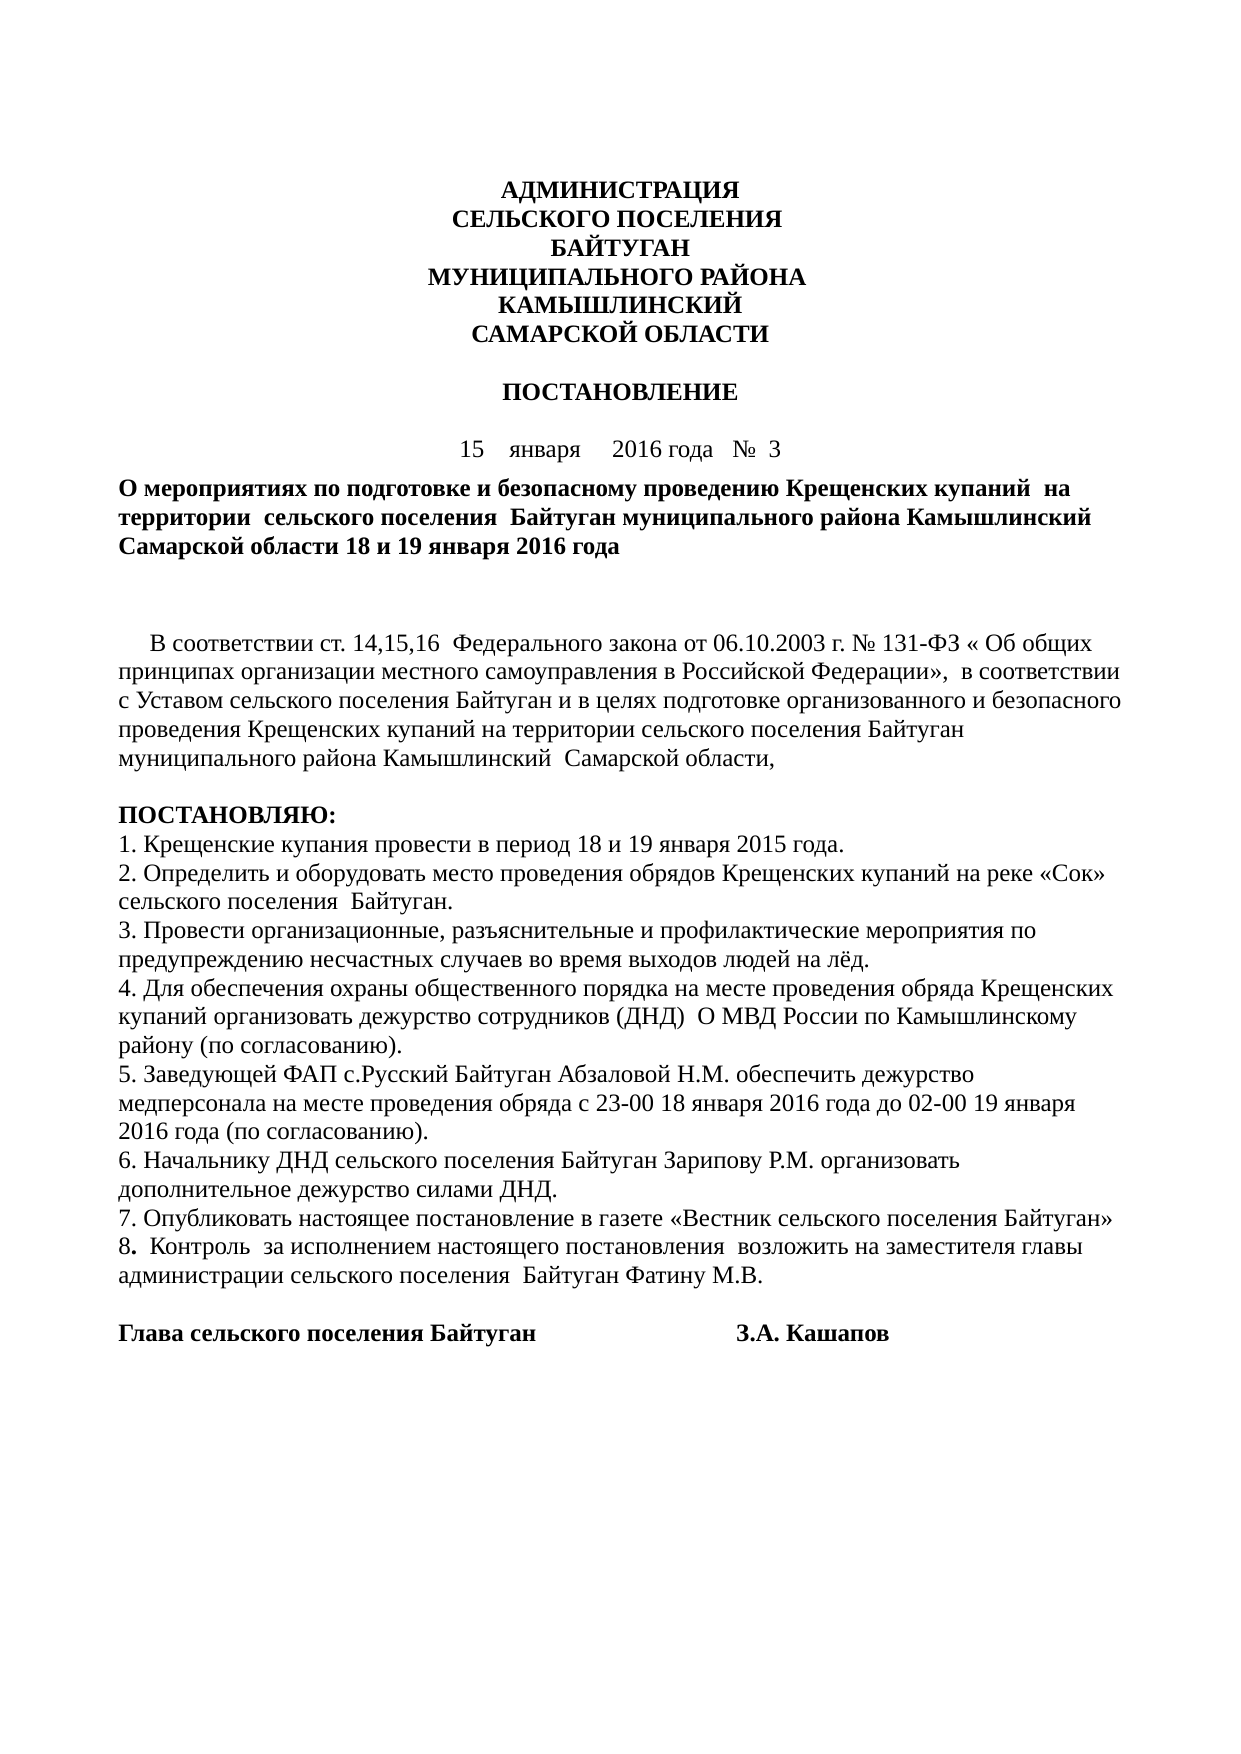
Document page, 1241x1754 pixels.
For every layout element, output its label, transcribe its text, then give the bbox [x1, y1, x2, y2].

text СЕЛЬСКОГО ПОСЕЛЕНИЯ [118, 204, 1122, 233]
text АДМИНИСТРАЦИЯ [118, 176, 1122, 204]
text 1. Крещенские купания провести в период 18 и 19 января 2015 года. [118, 829, 1122, 858]
text муниципального района [118, 262, 1122, 291]
text 5. Заведующей ФАП с.Русский Байтуган Абзаловой Н.М. обеспечить дежурство медперсонала на месте проведения обряда с 23-00 18 января 2016 года до 02-00 19 января 2016 года (по согласованию). [118, 1059, 1122, 1145]
text В соответствии ст. 14,15,16 Федерального закона от 06.10.2003 г. № 131-ФЗ « Об общих принципах организации местного самоуправления в Российской Федерации», в соответствии с Уставом сельского поселения Байтуган и в целях подготовке организованного и безопасного проведения Крещенских купаний на территории сельского поселения Байтуган муниципального района Камышлинский Самарской области, [118, 628, 1122, 771]
text 2. Определить и оборудовать место проведения обрядов Крещенских купаний на реке «Сок» сельского поселения Байтуган. [118, 858, 1122, 915]
text 8. Контроль за исполнением настоящего постановления возложить на заместителя главы администрации сельского поселения Байтуган Фатину М.В. [118, 1231, 1122, 1289]
text 3. Провести организационные, разъяснительные и профилактические мероприятия по предупреждению несчастных случаев во время выходов людей на лёд. [118, 915, 1122, 973]
text 15 января 2016 года № 3 [118, 434, 1122, 463]
text О мероприятиях по подготовке и безопасному проведению Крещенских купаний на территории сельского поселения Байтуган муниципального района Камышлинский Самарской области 18 и 19 января 2016 года [118, 473, 1122, 560]
text ПОСТАНОВЛЯЮ: [118, 800, 1122, 829]
text 4. Для обеспечения охраны общественного порядка на месте проведения обряда Крещенских купаний организовать дежурство сотрудников (ДНД) О МВД России по Камышлинскому району (по согласованию). [118, 973, 1122, 1059]
text Глава сельского поселения Байтуган З.А. Кашапов [118, 1318, 1122, 1346]
text Самарской области [118, 319, 1122, 348]
text 7. Опубликовать настоящее постановление в газете «Вестник сельского поселения Байтуган» [118, 1203, 1122, 1231]
text ПОСТАНОвЛЕнИе [118, 377, 1122, 406]
text БАЙТУГАН [118, 233, 1122, 262]
text Камышлинский [118, 291, 1122, 319]
text 6. Начальнику ДНД сельского поселения Байтуган Зарипову Р.М. организовать дополнительное дежурство силами ДНД. [118, 1145, 1122, 1203]
